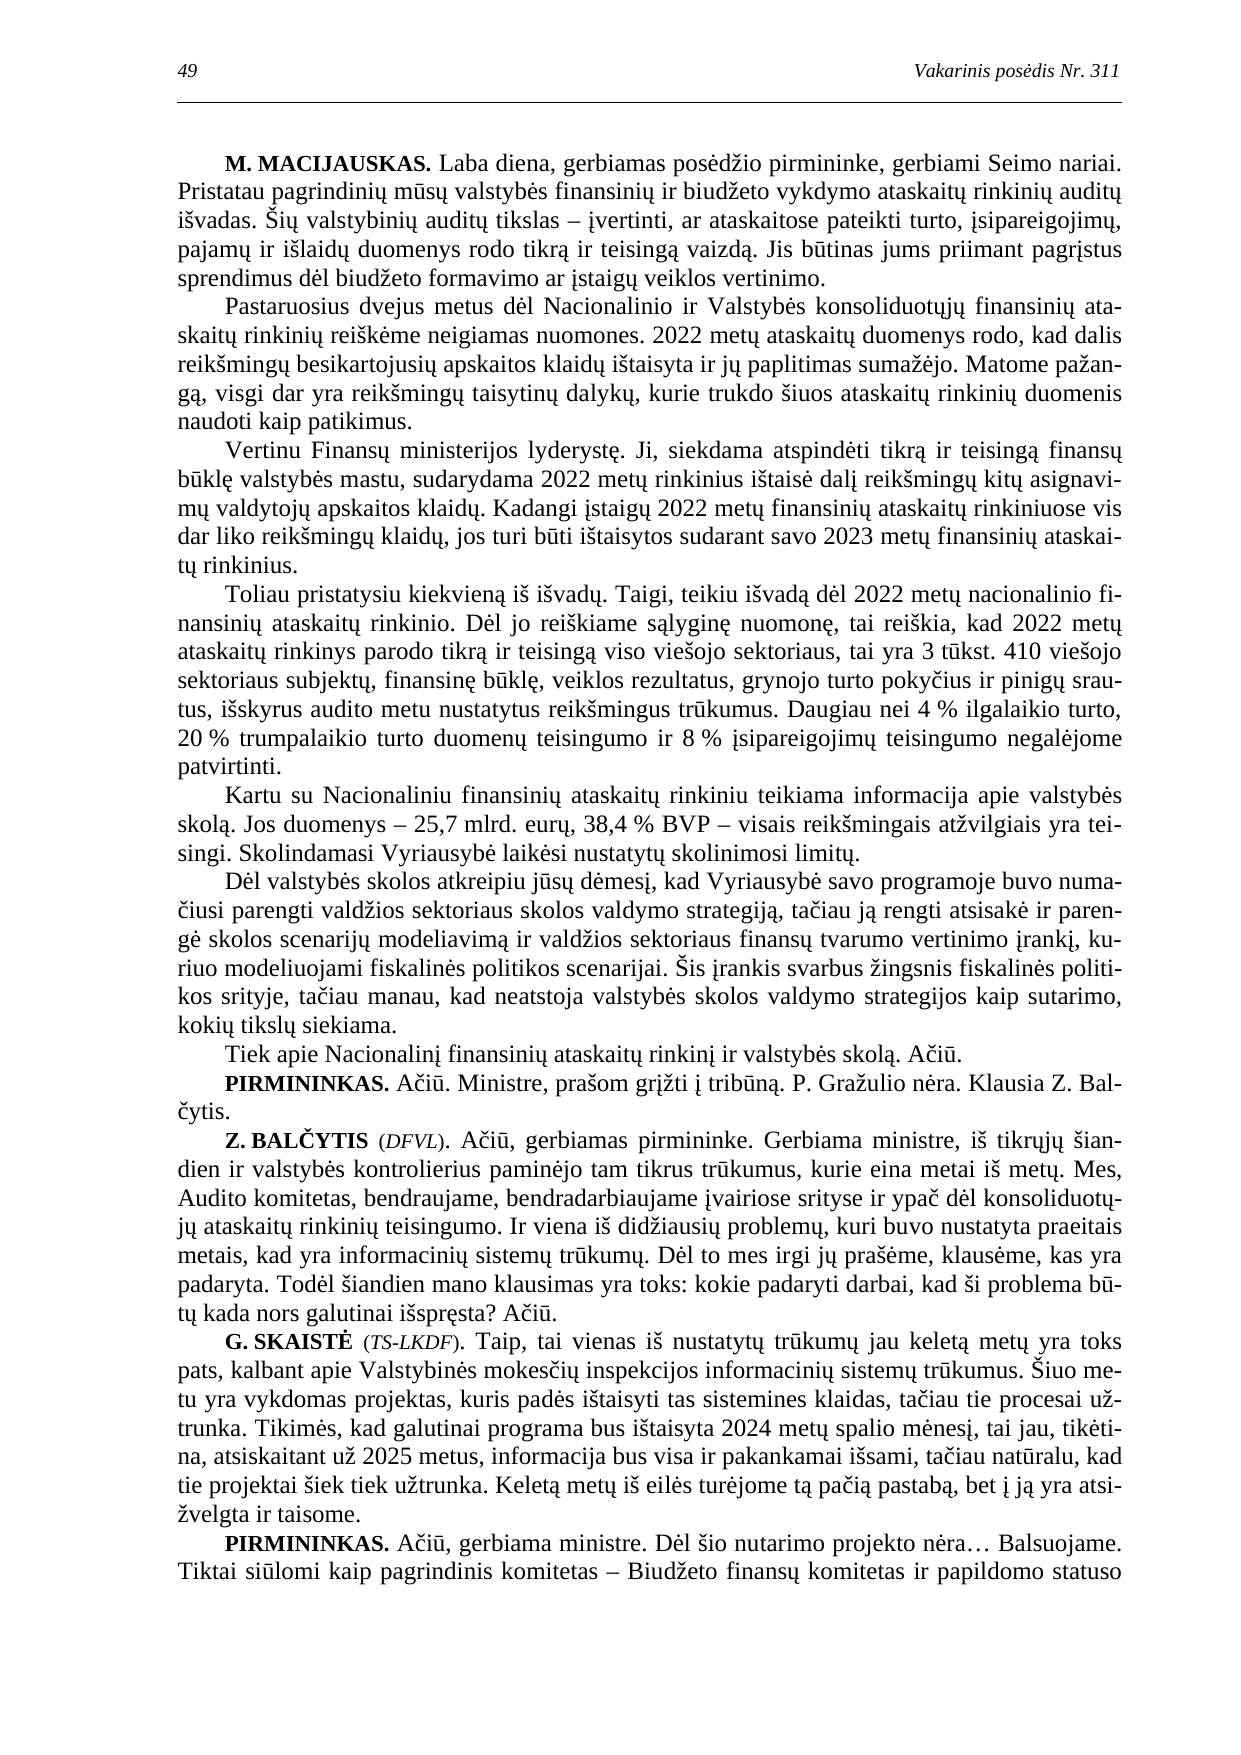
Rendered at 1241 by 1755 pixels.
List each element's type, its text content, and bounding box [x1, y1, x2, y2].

text M. MACIJAUSKAS. La­ba die­na, ger­bia­mas po­sė­džio pir­mi­nin­ke, ger­bia­mi Sei­mo na­riai. Pri­sta­tau pa­grin­di­nių mū­sų vals­ty­bės fi­nan­si­nių ir biu­dže­to vyk­dy­mo ata­skai­tų rin­ki­nių au­di­tų iš­va­das. Šių vals­ty­bi­nių au­di­tų tiks­las – įver­tin­ti, ar ata­skai­to­se pa­teik­ti tur­to, įsi­pa­rei­go­ji­mų, pa­ja­mų ir iš­lai­dų duo­me­nys ro­do tik­rą ir tei­sin­gą vaiz­dą. Jis bū­ti­nas jums pri­imant pa­grįs­tus spren­di­mus dėl biu­dže­to for­ma­vi­mo ar įstai­gų veik­los ver­ti­ni­mo. [177, 148, 1122, 291]
text Ver­ti­nu Fi­nan­sų mi­nis­te­ri­jos ly­de­rys­tę. Ji, siek­da­ma at­spin­dė­ti tik­rą ir tei­sin­gą fi­nan­sų būk­lę vals­ty­bės mas­tu, su­da­ry­da­ma 2022 me­tų rin­ki­nius iš­tai­sė da­lį reikš­min­gų ki­tų asig­na­vi­mų val­dy­to­jų ap­skai­tos klai­dų. Ka­dan­gi įstai­gų 2022 me­tų fi­nan­si­nių ata­skai­tų rin­ki­niuo­se vis dar li­ko reikš­min­gų klai­dų, jos tu­ri bū­ti iš­tai­sy­tos su­da­rant sa­vo 2023 me­tų fi­nan­si­nių ata­skai­tų rin­ki­nius. [177, 435, 1122, 579]
text PIRMININKAS. Ačiū. Mi­nist­re, pra­šom grįž­ti į tri­bū­ną. P. Gra­žu­lio nė­ra. Klau­sia Z. Bal­čy­tis. [177, 1068, 1122, 1125]
text Z. BALČYTIS (DFVL). Ačiū, ger­bia­mas pir­mi­nin­ke. Ger­bia­ma mi­nist­re, iš tik­rų­jų šian­dien ir vals­ty­bės kon­tro­lie­rius pa­mi­nė­jo tam tik­rus trū­ku­mus, ku­rie ei­na me­tai iš me­tų. Mes, Au­di­to ko­mi­te­tas, ben­drau­ja­me, ben­dra­dar­biau­ja­me įvai­rio­se sri­ty­se ir ypač dėl kon­so­li­duo­tų­jų ata­skai­tų rin­ki­nių tei­sin­gu­mo. Ir vie­na iš di­džiau­sių pro­ble­mų, ku­ri bu­vo nu­sta­ty­ta pra­ei­tais me­tais, kad yra in­for­ma­ci­nių sis­te­mų trū­ku­mų. Dėl to mes ir­gi jų pra­šė­me, klau­sė­me, kas yra pa­da­ry­ta. To­dėl šian­dien ma­no klau­si­mas yra toks: ko­kie pa­da­ry­ti dar­bai, kad ši pro­ble­ma bū­tų ka­da nors ga­lu­ti­nai iš­spręs­ta? Ačiū. [177, 1125, 1122, 1326]
text Pas­ta­ruo­sius dve­jus me­tus dėl Na­cio­na­li­nio ir Vals­ty­bės kon­so­li­duo­tų­jų fi­nan­si­nių ata­skai­tų rin­ki­nių reiš­kė­me nei­gia­mas nuo­mo­nes. 2022 me­tų ata­skai­tų duo­me­nys ro­do, kad da­lis reikš­min­gų be­si­kar­to­ju­sių ap­skai­tos klai­dų iš­tai­sy­ta ir jų pa­pli­ti­mas su­ma­žė­jo. Ma­to­me pa­žan­gą, vis­gi dar yra reikš­min­gų tai­sy­ti­nų da­ly­kų, ku­rie truk­do šiuos ata­skai­tų rin­ki­nių duo­me­nis nau­do­ti kaip pa­ti­ki­mus. [177, 291, 1122, 435]
text Kar­tu su Na­cio­na­li­niu fi­nan­si­nių ata­skai­tų rin­ki­niu tei­kia­ma in­for­ma­ci­ja apie vals­ty­bės sko­lą. Jos duo­me­nys – 25,7 mlrd. eu­rų, 38,4 % BVP – vi­sais reikš­min­gais at­žvil­giais yra tei­sin­gi. Sko­lin­da­ma­si Vy­riau­sy­bė lai­kė­si nu­sta­ty­tų sko­li­ni­mo­si li­mi­tų. [177, 780, 1122, 866]
text PIRMININKAS. Ačiū, ger­bia­ma mi­nist­re. Dėl šio nu­ta­ri­mo pro­jek­to nė­ra… Bal­suo­ja­me. Tik­tai siū­lo­mi kaip pa­grin­di­nis ko­mi­te­tas – Biu­dže­to fi­nan­sų ko­mi­te­tas ir pa­pil­do­mo sta­tu­so [177, 1528, 1122, 1585]
text To­liau pri­sta­ty­siu kiek­vie­ną iš iš­va­dų. Tai­gi, tei­kiu iš­va­dą dėl 2022 me­tų na­cio­na­li­nio fi­nan­si­nių ata­skai­tų rin­ki­nio. Dėl jo reiš­kia­me są­ly­gi­nę nuo­mo­nę, tai reiš­kia, kad 2022 me­tų ata­skai­tų rin­ki­nys pa­ro­do tik­rą ir tei­sin­gą vi­so vie­šo­jo sek­to­riaus, tai yra 3 tūkst. 410 vie­šo­jo sek­to­riaus sub­jek­tų, fi­nan­si­nę būk­lę, veik­los re­zul­ta­tus, gry­no­jo tur­to po­ky­čius ir pi­ni­gų srau­tus, iš­sky­rus au­di­to me­tu nu­sta­ty­tus reikš­min­gus trū­ku­mus. Dau­giau nei 4 % il­ga­lai­kio tur­to, 20 % trum­pa­lai­kio tur­to duo­me­nų tei­sin­gu­mo ir 8 % įsi­pa­rei­go­ji­mų tei­sin­gu­mo ne­ga­lė­jo­me pa­tvir­tin­ti. [177, 579, 1122, 780]
text G. SKAISTĖ (TS-LKDF). Taip, tai vie­nas iš nu­sta­ty­tų trū­ku­mų jau ke­le­tą me­tų yra toks pats, kal­bant apie Vals­ty­bi­nės mo­kes­čių ins­pek­ci­jos in­for­ma­ci­nių sis­te­mų trū­ku­mus. Šiuo me­tu yra vyk­do­mas pro­jek­tas, ku­ris pa­dės iš­tai­sy­ti tas sis­te­mi­nes klai­das, ta­čiau tie pro­ce­sai už­trun­ka. Ti­ki­mės, kad ga­lu­ti­nai pro­gra­ma bus iš­tai­sy­ta 2024 me­tų spa­lio mė­ne­sį, tai jau, ti­kė­ti­na, at­si­skai­tant už 2025 me­tus, in­for­ma­ci­ja bus vi­sa ir pa­kan­ka­mai iš­sa­mi, ta­čiau na­tū­ra­lu, kad tie pro­jek­tai šiek tiek už­trun­ka. Ke­le­tą me­tų iš ei­lės tu­rė­jo­me tą pa­čią pa­sta­bą, bet į ją yra at­si­žvelg­ta ir tai­so­me. [177, 1326, 1122, 1528]
text Dėl vals­ty­bės sko­los at­krei­piu jū­sų dė­me­sį, kad Vy­riau­sy­bė sa­vo pro­gra­mo­je bu­vo nu­ma­čiu­si pa­reng­ti val­džios sek­to­riaus sko­los val­dy­mo stra­te­gi­ją, ta­čiau ją reng­ti at­si­sa­kė ir pa­ren­gė sko­los sce­na­ri­jų mo­de­lia­vi­mą ir val­džios sek­to­riaus fi­nan­sų tva­ru­mo ver­ti­ni­mo įran­kį, ku­riuo mo­de­liuo­ja­mi fis­ka­li­nės po­li­ti­kos sce­na­ri­jai. Šis įran­kis svar­bus žings­nis fis­ka­li­nės po­li­ti­kos sri­ty­je, ta­čiau ma­nau, kad ne­at­sto­ja vals­ty­bės sko­los val­dy­mo stra­te­gi­jos kaip su­ta­ri­mo, ko­kių tiks­lų sie­kia­ma. [177, 866, 1122, 1039]
text Tiek apie Na­cio­na­li­nį fi­nan­si­nių ata­skai­tų rin­ki­nį ir vals­ty­bės sko­lą. Ačiū. [177, 1039, 1122, 1068]
